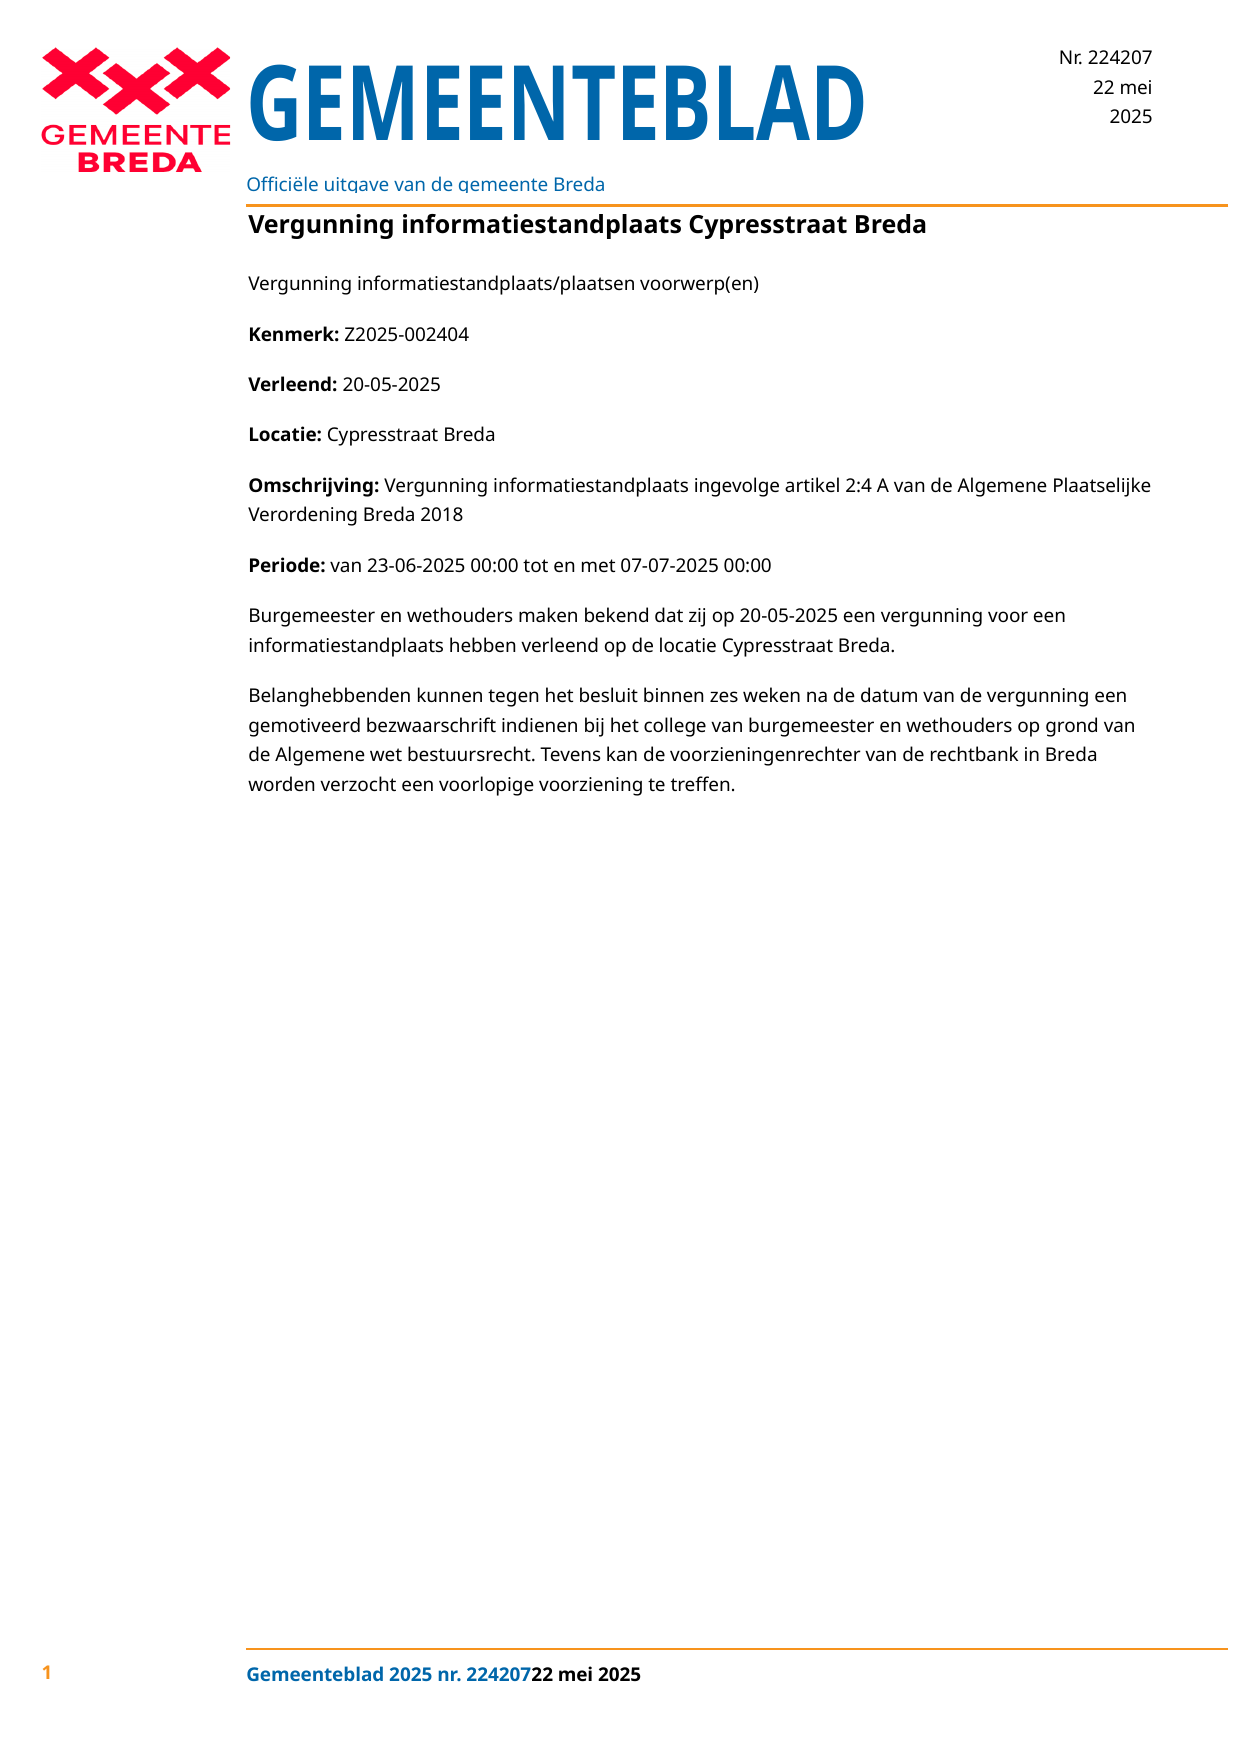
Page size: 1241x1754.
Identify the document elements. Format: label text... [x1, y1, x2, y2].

text Burgemeester en wethouders maken bekend dat zij op 20-05-2025 een vergunning voor een informatiestandplaats hebben verleend op de locatie Cypresstraat Breda. [248, 602, 1152, 658]
text Kenmerk: Z2025-002404 [248, 321, 1152, 346]
text Vergunning informatiestandplaats/plaatsen voorwerp(en) [248, 270, 1152, 296]
text Periode: van 23-06-2025 00:00 tot en met 07-07-2025 00:00 [248, 552, 1152, 578]
text Belanghebbenden kunnen tegen het besluit binnen zes weken na de datum van de vergunning een gemotiveerd bezwaarschrift indienen bij het college van burgemeester en wethouders op grond van de Algemene wet bestuursrecht. Tevens kan de voorzieningenrechter van de rechtbank in Breda worden verzocht een voorlopige voorziening te treffen. [248, 682, 1152, 797]
text Omschrijving: Vergunning informatiestandplaats ingevolge artikel 2:4 A van de Algemene Plaatselijke Verordening Breda 2018 [248, 472, 1152, 527]
picture [41, 47, 231, 172]
text Vergunning informatiestandplaats Cypresstraat Breda [248, 207, 1152, 241]
text Locatie: Cypresstraat Breda [248, 422, 1152, 447]
text Verleend: 20-05-2025 [248, 371, 1152, 397]
